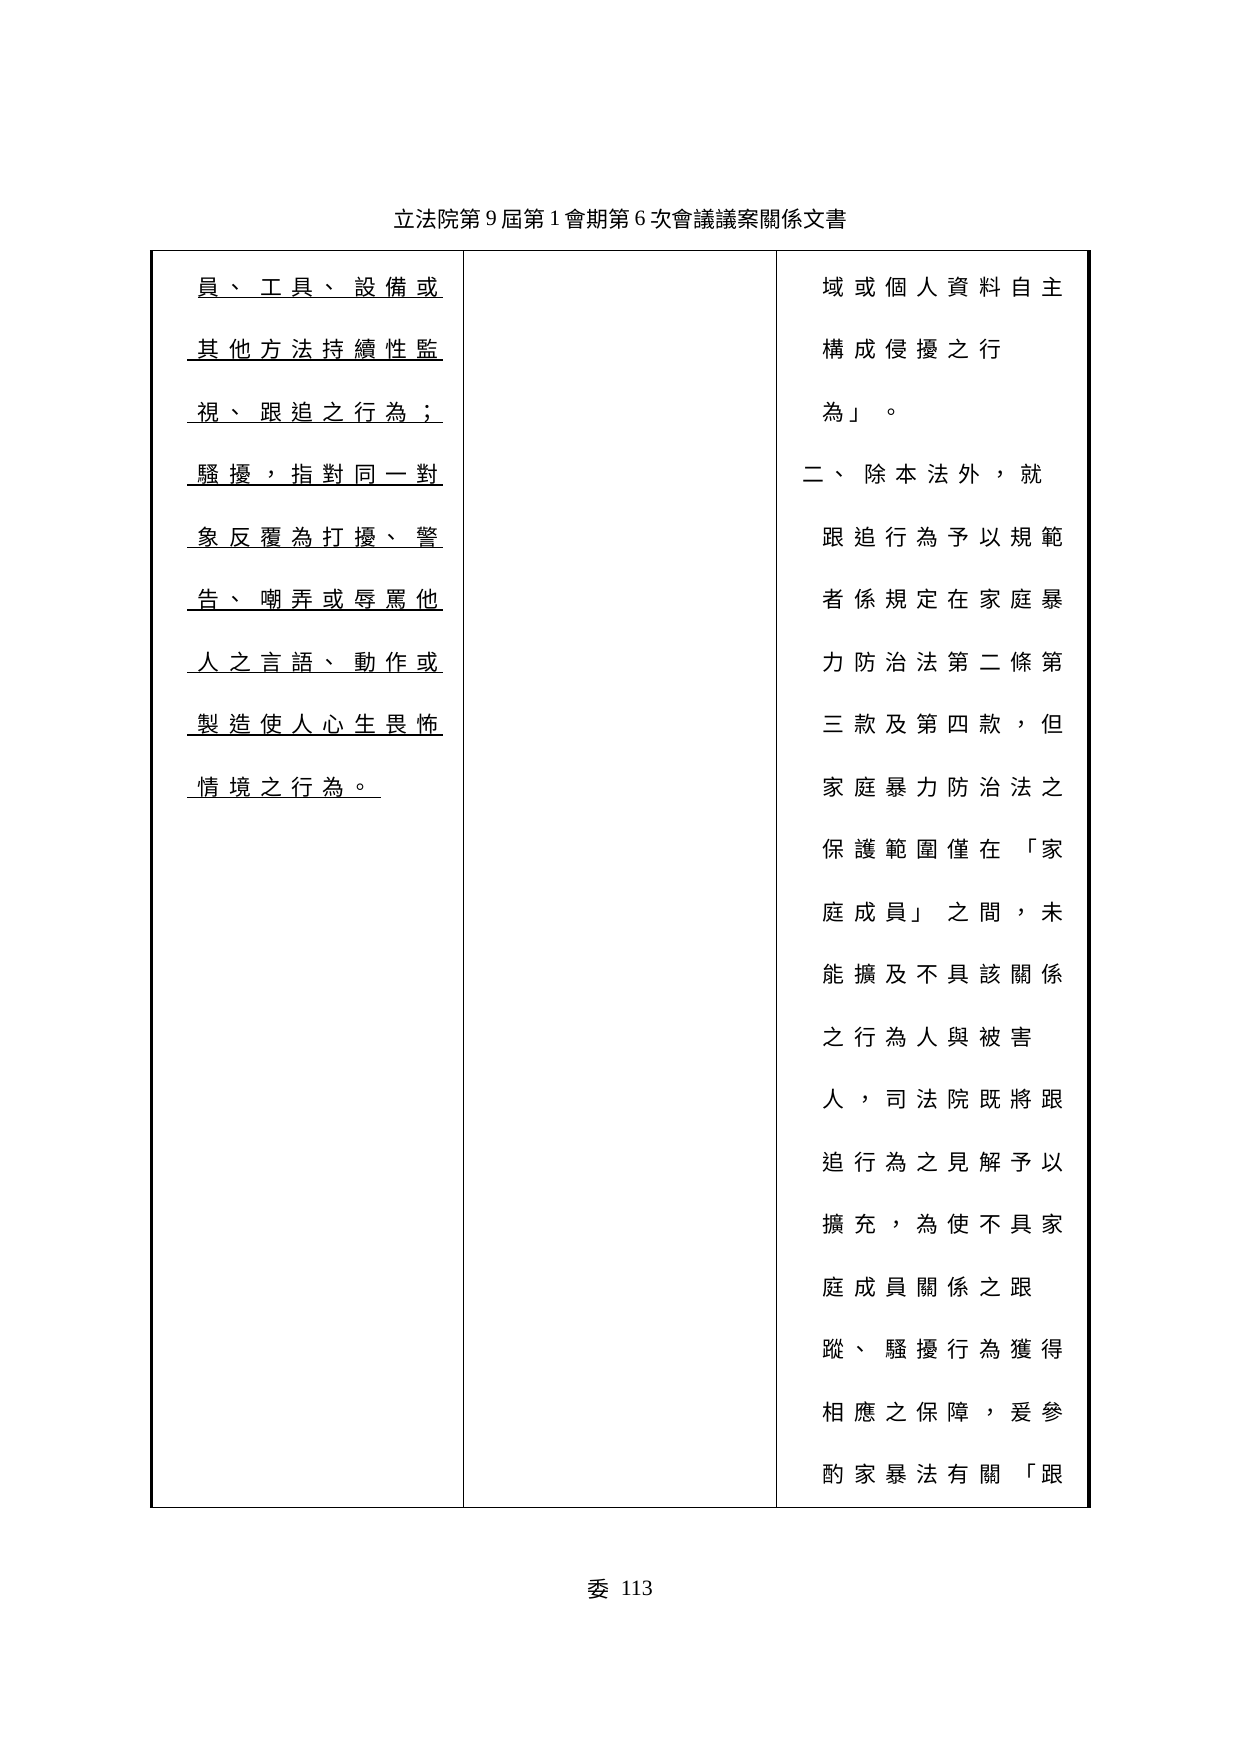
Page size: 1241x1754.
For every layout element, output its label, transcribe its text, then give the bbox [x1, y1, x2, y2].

table_cell 域或個人資料自主構成侵擾之行為」。 二、除本法外，就跟追行為予以規範者係規定在家庭暴力防治法第二條第三款及第四款，但家庭暴力防治法之保護範圍僅在「家庭成員」之間，未能擴及不具該關係之行為人與被害人，司法院既將跟追行為之見解予以擴充，為使不具家庭成員關係之跟蹤、騷擾行為獲得相應之保障，爰參酌家暴法有關「跟 [777, 251, 1087, 1507]
table_cell 員、工具、設備或其他方法持續性監視、跟追之行為；騷擾，指對同一對象反覆為打擾、警告、嘲弄或辱罵他人之言語、動作或製造使人心生畏怖情境之行為。 [153, 251, 463, 1507]
table_cell [464, 251, 776, 1507]
